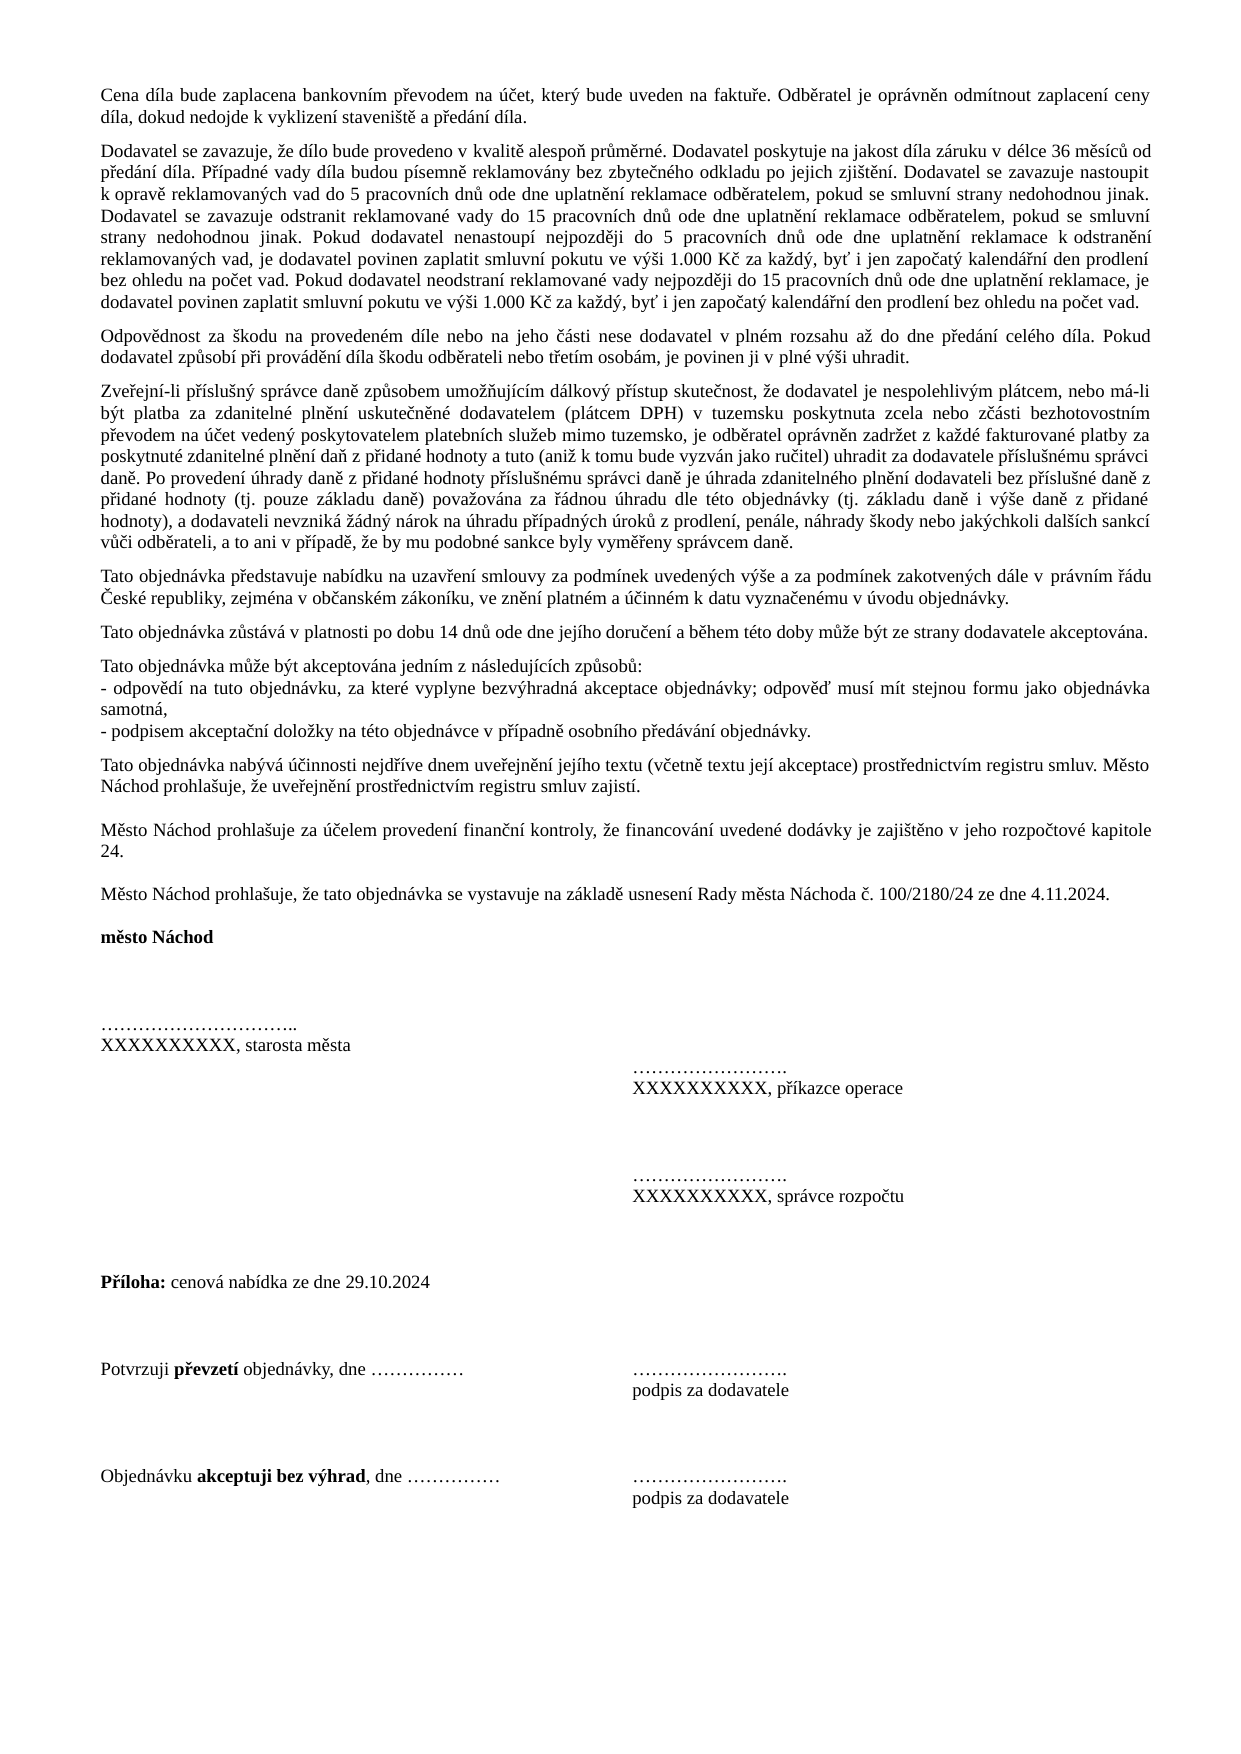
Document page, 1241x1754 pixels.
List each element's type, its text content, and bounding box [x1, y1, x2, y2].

text Město Náchod prohlašuje, že tato objednávka se vystavuje na základě usnesení Rady města Náchoda č. 100/2180/24 ze dne 4.11.2024. [100, 883, 1152, 905]
text Zveřejní-li příslušný správce daně způsobem umožňujícím dálkový přístup skutečnost, že dodavatel je nespolehlivým plátcem, nebo má-li být platba za zdanitelné plnění uskutečněné dodavatelem (plátcem DPH) v tuzemsku poskytnuta zcela nebo zčásti bezhotovostním převodem na účet vedený poskytovatelem platebních služeb mimo tuzemsko, je odběratel oprávněn zadržet z každé fakturované platby za poskytnuté zdanitelné plnění daň z přidané hodnoty a tuto (aniž k tomu bude vyzván jako ručitel) uhradit za dodavatele příslušnému správci daně. Po provedení úhrady daně z přidané hodnoty příslušnému správci daně je úhrada zdanitelného plnění dodavateli bez příslušné daně z přidané hodnoty (tj. pouze základu daně) považována za řádnou úhradu dle této objednávky (tj. základu daně i výše daně z přidané hodnoty), a dodavateli nevzniká žádný nárok na úhradu případných úroků z prodlení, penále, náhrady škody nebo jakýchkoli dalších sankcí vůči odběrateli, a to ani v případě, že by mu podobné sankce byly vyměřeny správcem daně. [100, 380, 1152, 553]
text - odpovědí na tuto objednávku, za které vyplyne bezvýhradná akceptace objednávky; odpověď musí mít stejnou formu jako objednávka samotná, [100, 677, 1152, 720]
text - podpisem akceptační doložky na této objednávce v případně osobního předávání objednávky. [100, 720, 1152, 741]
text Objednávku akceptuji bez výhrad, dne …………… ……………………. [100, 1465, 1152, 1487]
text XXXXXXXXXX, starosta města [100, 1034, 1152, 1056]
text XXXXXXXXXX, příkazce operace [632, 1077, 1152, 1099]
text podpis za dodavatele [100, 1379, 1152, 1401]
text podpis za dodavatele [100, 1487, 1152, 1508]
text Tato objednávka nabývá účinnosti nejdříve dnem uveřejnění jejího textu (včetně textu její akceptace) prostřednictvím registru smluv. Město Náchod prohlašuje, že uveřejnění prostřednictvím registru smluv zajistí. [100, 754, 1152, 797]
text XXXXXXXXXX, správce rozpočtu [632, 1185, 1152, 1207]
text Město Náchod prohlašuje za účelem provedení finanční kontroly, že financování uvedené dodávky je zajištěno v jeho rozpočtové kapitole 24. [100, 818, 1152, 862]
text Tato objednávka zůstává v platnosti po dobu 14 dnů ode dne jejího doručení a během této doby může být ze strany dodavatele akceptována. [100, 621, 1152, 643]
text Tato objednávka představuje nabídku na uzavření smlouvy za podmínek uvedených výše a za podmínek zakotvených dále v právním řádu České republiky, zejména v občanském zákoníku, ve znění platném a účinném k datu vyznačenému v úvodu objednávky. [100, 565, 1152, 608]
text ……………………. [632, 1056, 1152, 1077]
text Potvrzuji převzetí objednávky, dne …………… ……………………. [100, 1358, 1152, 1379]
text ……………………. [632, 1163, 1152, 1185]
text Příloha: cenová nabídka ze dne 29.10.2024 [100, 1271, 1211, 1293]
text Odpovědnost za škodu na provedeném díle nebo na jeho části nese dodavatel v plném rozsahu až do dne předání celého díla. Pokud dodavatel způsobí při provádění díla škodu odběrateli nebo třetím osobám, je povinen ji v plné výši uhradit. [100, 325, 1152, 368]
text ………………………….. [100, 1013, 1152, 1034]
text Cena díla bude zaplacena bankovním převodem na účet, který bude uveden na faktuře. Odběratel je oprávněn odmítnout zaplacení ceny díla, dokud nedojde k vyklizení staveniště a předání díla. [100, 84, 1152, 127]
text Tato objednávka může být akceptována jedním z následujících způsobů: [100, 655, 1152, 677]
text město Náchod [100, 926, 1152, 948]
text Dodavatel se zavazuje, že dílo bude provedeno v kvalitě alespoň průměrné. Dodavatel poskytuje na jakost díla záruku v délce 36 měsíců od předání díla. Případné vady díla budou písemně reklamovány bez zbytečného odkladu po jejich zjištění. Dodavatel se zavazuje nastoupit k opravě reklamovaných vad do 5 pracovních dnů ode dne uplatnění reklamace odběratelem, pokud se smluvní strany nedohodnou jinak. Dodavatel se zavazuje odstranit reklamované vady do 15 pracovních dnů ode dne uplatnění reklamace odběratelem, pokud se smluvní strany nedohodnou jinak. Pokud dodavatel nenastoupí nejpozději do 5 pracovních dnů ode dne uplatnění reklamace k odstranění reklamovaných vad, je dodavatel povinen zaplatit smluvní pokutu ve výši 1.000 Kč za každý, byť i jen započatý kalendářní den prodlení bez ohledu na počet vad. Pokud dodavatel neodstraní reklamované vady nejpozději do 15 pracovních dnů ode dne uplatnění reklamace, je dodavatel povinen zaplatit smluvní pokutu ve výši 1.000 Kč za každý, byť i jen započatý kalendářní den prodlení bez ohledu na počet vad. [100, 140, 1152, 312]
